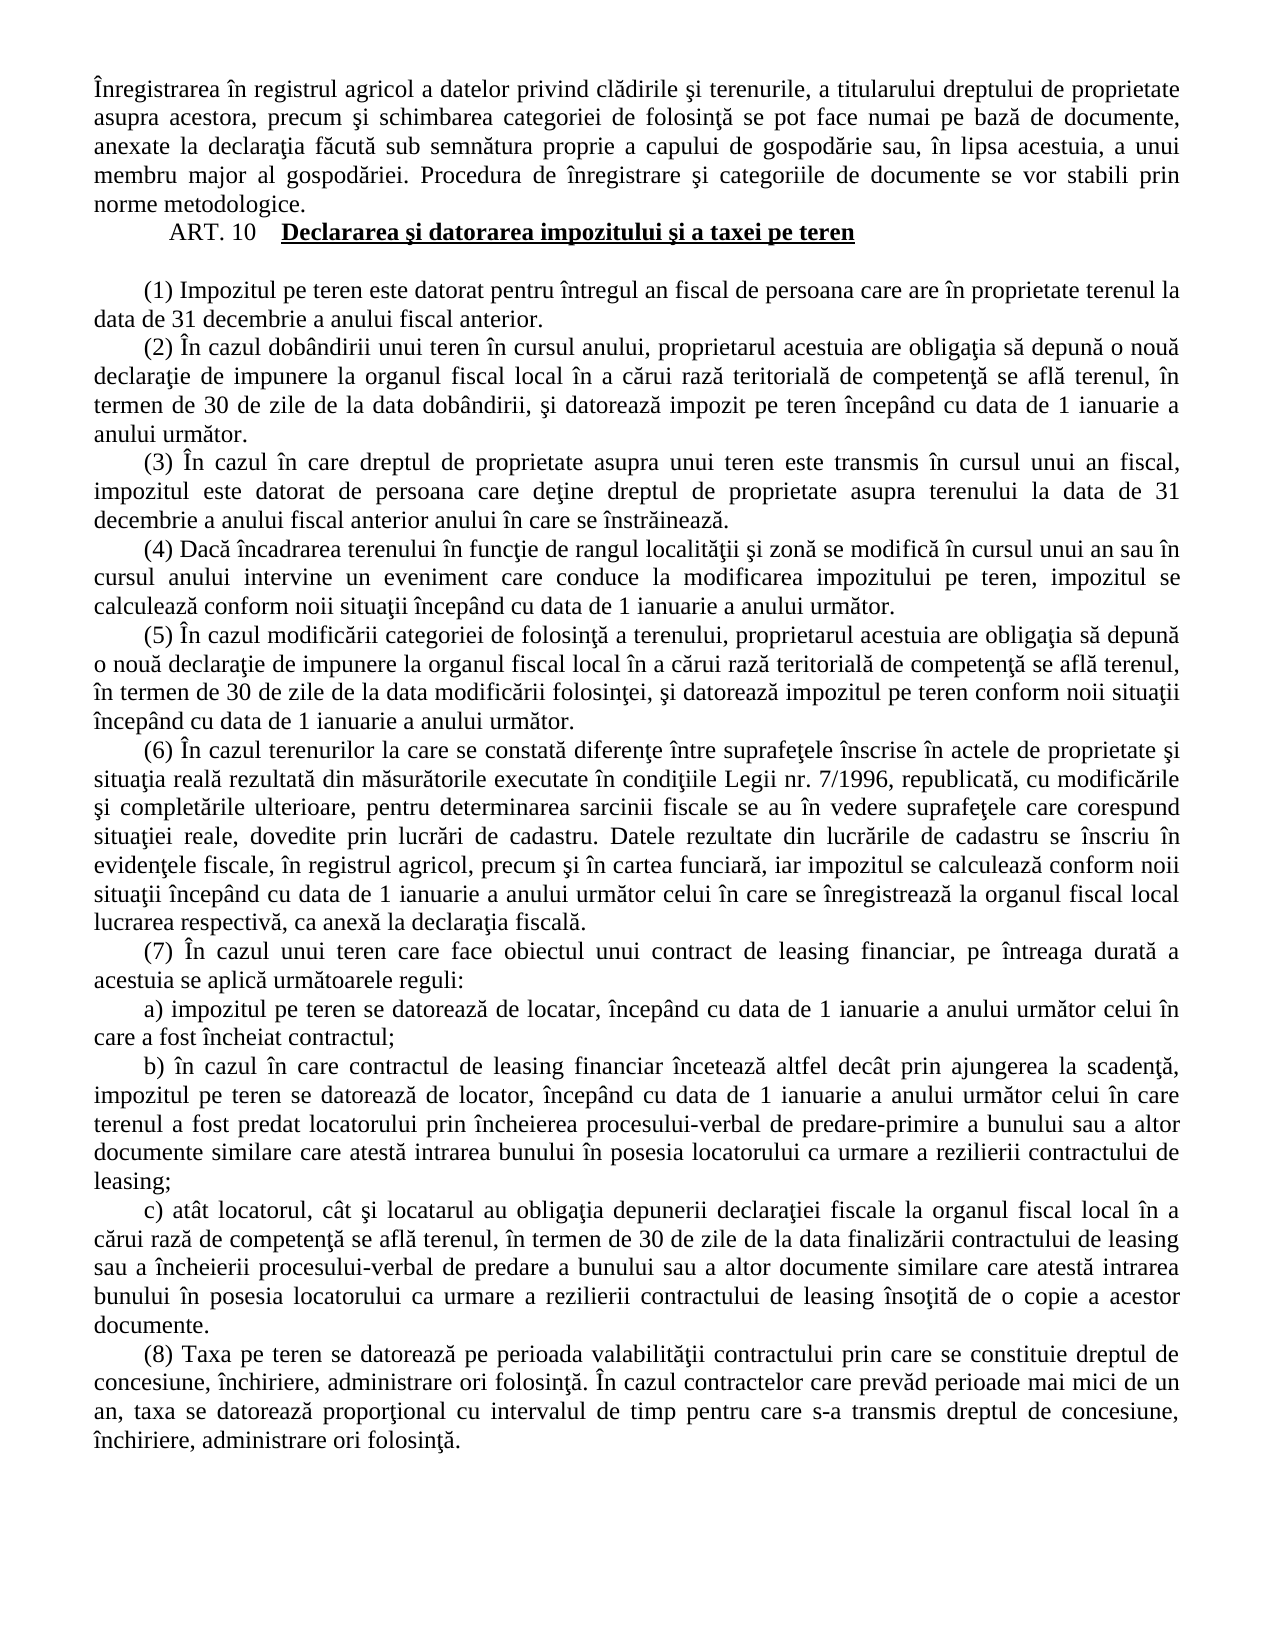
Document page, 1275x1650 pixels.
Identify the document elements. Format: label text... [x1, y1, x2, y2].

text (8) Taxa pe teren se datorează pe perioada valabilităţii contractului prin care se constituie dreptul de concesiune, închiriere, administrare ori folosinţă. În cazul contractelor care prevăd perioade mai mici de un an, taxa se datorează proporţional cu intervalul de timp pentru care s-a transmis dreptul de concesiune, închiriere, administrare ori folosinţă. [94, 1339, 1181, 1454]
text (2) În cazul dobândirii unui teren în cursul anului, proprietarul acestuia are obligaţia să depună o nouă declaraţie de impunere la organul fiscal local în a cărui rază teritorială de competenţă se află terenul, în termen de 30 de zile de la data dobândirii, şi datorează impozit pe teren începând cu data de 1 ianuarie a anului următor. [94, 332, 1181, 447]
text (6) În cazul terenurilor la care se constată diferenţe între suprafeţele înscrise în actele de proprietate şi situaţia reală rezultată din măsurătorile executate în condiţiile Legii nr. 7/1996, republicată, cu modificările şi completările ulterioare, pentru determinarea sarcinii fiscale se au în vedere suprafeţele care corespund situaţiei reale, dovedite prin lucrări de cadastru. Datele rezultate din lucrările de cadastru se înscriu în evidenţele fiscale, în registrul agricol, precum şi în cartea funciară, iar impozitul se calculează conform noii situaţii începând cu data de 1 ianuarie a anului următor celui în care se înregistrează la organul fiscal local lucrarea respectivă, ca anexă la declaraţia fiscală. [94, 735, 1181, 936]
text (5) În cazul modificării categoriei de folosinţă a terenului, proprietarul acestuia are obligaţia să depună o nouă declaraţie de impunere la organul fiscal local în a cărui rază teritorială de competenţă se află terenul, în termen de 30 de zile de la data modificării folosinţei, şi datorează impozitul pe teren conform noii situaţii începând cu data de 1 ianuarie a anului următor. [94, 620, 1181, 735]
text b) în cazul în care contractul de leasing financiar încetează altfel decât prin ajungerea la scadenţă, impozitul pe teren se datorează de locator, începând cu data de 1 ianuarie a anului următor celui în care terenul a fost predat locatorului prin încheierea procesului-verbal de predare-primire a bunului sau a altor documente similare care atestă intrarea bunului în posesia locatorului ca urmare a rezilierii contractului de leasing; [94, 1051, 1181, 1195]
text (3) În cazul în care dreptul de proprietate asupra unui teren este transmis în cursul unui an fiscal, impozitul este datorat de persoana care deţine dreptul de proprietate asupra terenului la data de 31 decembrie a anului fiscal anterior anului în care se înstrăinează. [94, 447, 1181, 534]
text (4) Dacă încadrarea terenului în funcţie de rangul localităţii şi zonă se modifică în cursul unui an sau în cursul anului intervine un eveniment care conduce la modificarea impozitului pe teren, impozitul se calculează conform noii situaţii începând cu data de 1 ianuarie a anului următor. [94, 534, 1181, 620]
text (7) În cazul unui teren care face obiectul unui contract de leasing financiar, pe întreaga durată a acestuia se aplică următoarele reguli: [94, 936, 1181, 994]
text a) impozitul pe teren se datorează de locatar, începând cu data de 1 ianuarie a anului următor celui în care a fost încheiat contractul; [94, 994, 1181, 1051]
text Înregistrarea în registrul agricol a datelor privind clădirile şi terenurile, a titularului dreptului de proprietate asupra acestora, precum şi schimbarea categoriei de folosinţă se pot face numai pe bază de documente, anexate la declaraţia făcută sub semnătura proprie a capului de gospodărie sau, în lipsa acestuia, a unui membru major al gospodăriei. Procedura de înregistrare şi categoriile de documente se vor stabili prin norme metodologice. [94, 74, 1181, 217]
text ART. 10 Declararea şi datorarea impozitului şi a taxei pe teren [94, 217, 1181, 246]
text (1) Impozitul pe teren este datorat pentru întregul an fiscal de persoana care are în proprietate terenul la data de 31 decembrie a anului fiscal anterior. [94, 275, 1181, 332]
text c) atât locatorul, cât şi locatarul au obligaţia depunerii declaraţiei fiscale la organul fiscal local în a cărui rază de competenţă se află terenul, în termen de 30 de zile de la data finalizării contractului de leasing sau a încheierii procesului-verbal de predare a bunului sau a altor documente similare care atestă intrarea bunului în posesia locatorului ca urmare a rezilierii contractului de leasing însoţită de o copie a acestor documente. [94, 1195, 1181, 1339]
